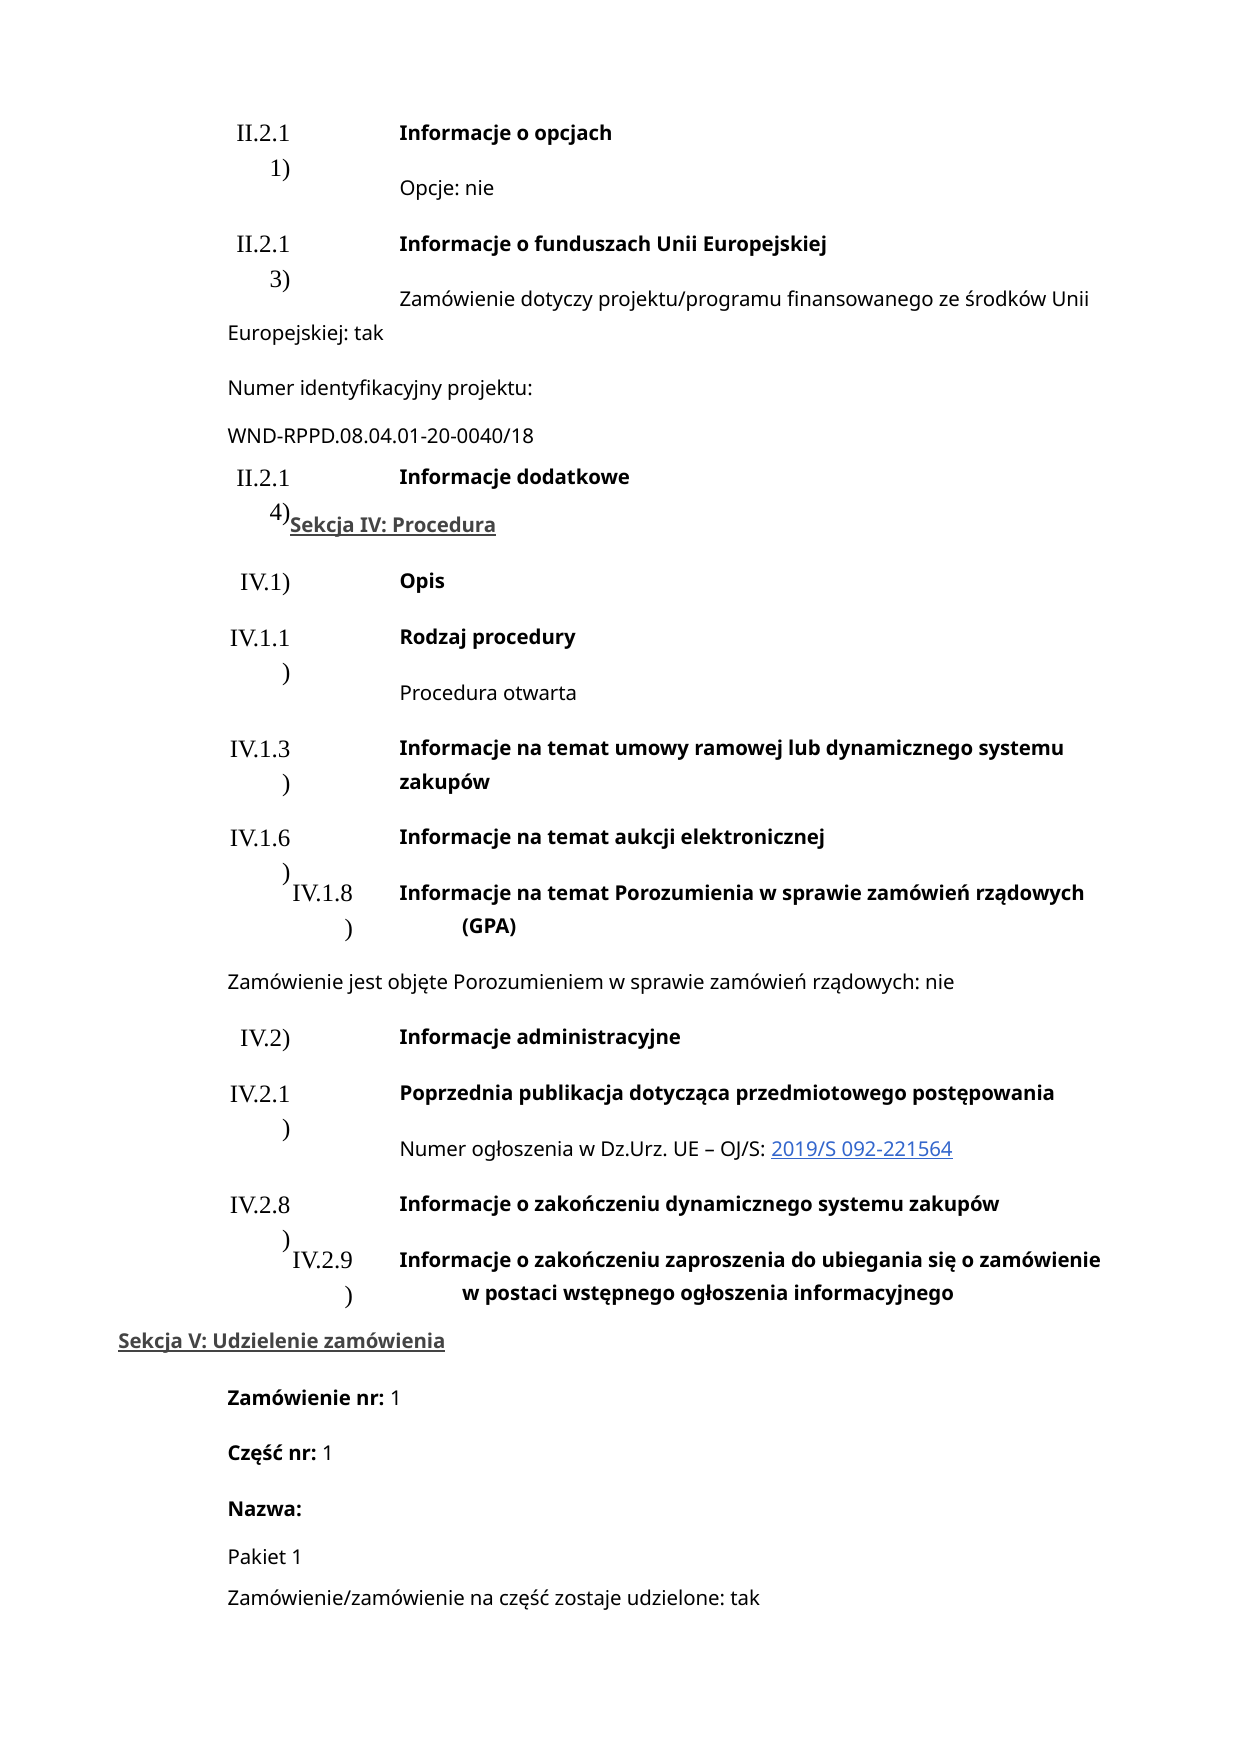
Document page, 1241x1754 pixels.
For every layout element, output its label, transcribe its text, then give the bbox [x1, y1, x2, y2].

text Zamówienie nr: 1 [227, 1383, 1122, 1411]
text IV.1.8) [290, 878, 352, 942]
text IV.1.6) [227, 823, 290, 886]
text [227, 886, 290, 939]
text Sekcja IV: Procedura [118, 511, 1122, 538]
text IV.2.1) [227, 1079, 290, 1142]
text IV.2) [227, 1023, 290, 1052]
text IV.1) [227, 567, 290, 596]
text Rodzaj procedury [290, 623, 1122, 651]
text Informacje o opcjach [290, 118, 1122, 146]
text Zamówienie jest objęte Porozumieniem w sprawie zamówień rządowych: nie [227, 967, 1122, 995]
text II.2.11) [227, 118, 290, 181]
text Informacje o zakończeniu dynamicznego systemu zakupów [290, 1190, 1122, 1218]
text II.2.13) [227, 229, 290, 293]
text WND-RPPD.08.04.01-20-0040/18 [227, 422, 1122, 449]
text Informacje na temat Porozumienia w sprawie zamówień rządowych (GPA) [352, 878, 1122, 939]
text Zamówienie/zamówienie na część zostaje udzielone: tak [227, 1583, 1122, 1611]
text Procedura otwarta [227, 678, 1122, 706]
text Część nr: 1 [227, 1439, 1122, 1467]
text Poprzednia publikacja dotycząca przedmiotowego postępowania [290, 1079, 1122, 1106]
text Sekcja V: Udzielenie zamówienia [118, 1327, 1122, 1354]
text IV.2.9) [290, 1246, 352, 1309]
text Informacje o zakończeniu zaproszenia do ubiegania się o zamówienie w postaci wstępnego ogłoszenia informacyjnego [352, 1246, 1122, 1306]
text Informacje na temat aukcji elektronicznej [290, 823, 1122, 851]
text Opcje: nie [227, 174, 1122, 201]
text Informacje o funduszach Unii Europejskiej [290, 229, 1122, 257]
text Informacje na temat umowy ramowej lub dynamicznego systemu zakupów [290, 734, 1122, 795]
text IV.1.3) [227, 734, 290, 797]
text Opis [290, 567, 1122, 595]
text [227, 1253, 290, 1306]
text Numer ogłoszenia w Dz.Urz. UE – OJ/S: 2019/S 092-221564 [227, 1134, 1122, 1162]
text Numer identyfikacyjny projektu: [227, 374, 1122, 402]
text Zamówienie dotyczy projektu/programu finansowanego ze środków Unii Europejskiej: tak [227, 285, 1122, 346]
text Informacje dodatkowe [290, 463, 1122, 490]
text Informacje administracyjne [290, 1023, 1122, 1051]
text IV.2.8) [227, 1190, 290, 1253]
text II.2.14) [227, 463, 290, 526]
text Pakiet 1 [227, 1542, 1122, 1570]
text Nazwa: [227, 1494, 1122, 1522]
text IV.1.1) [227, 623, 290, 686]
